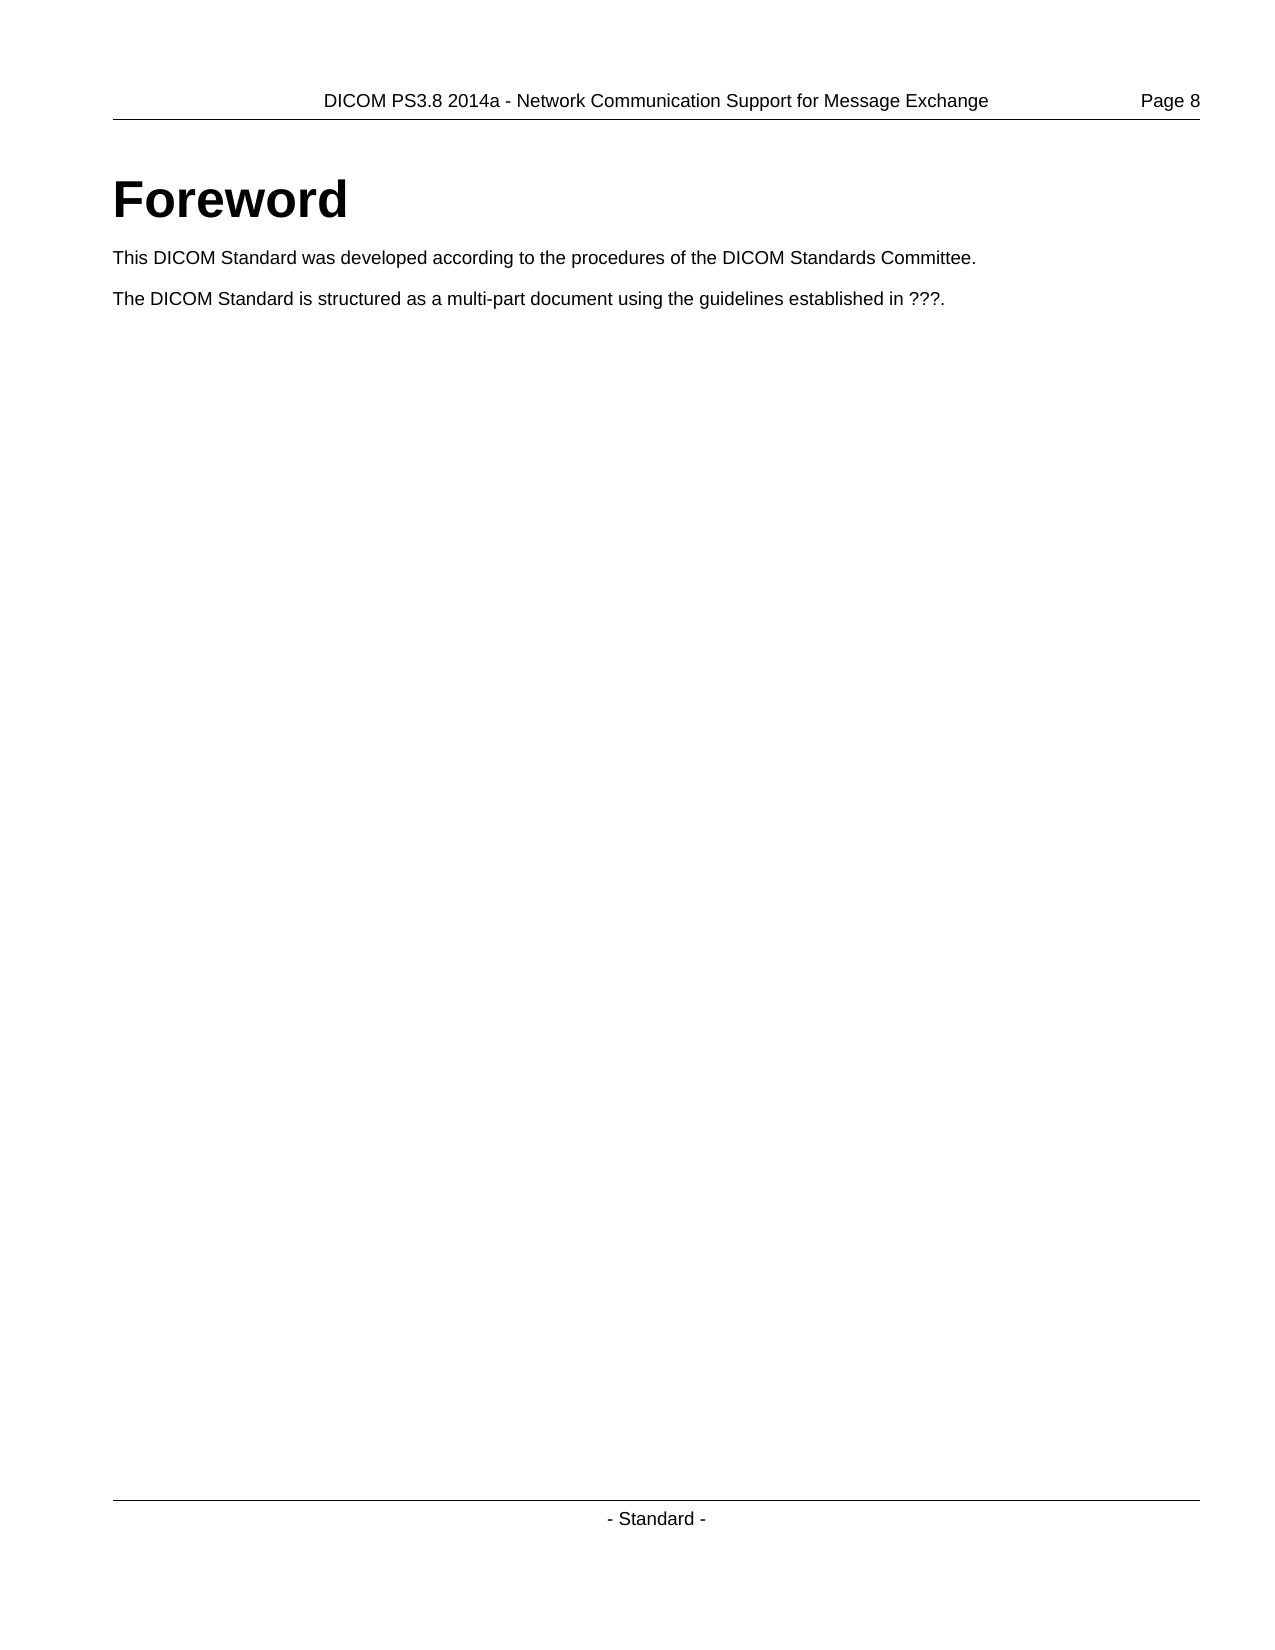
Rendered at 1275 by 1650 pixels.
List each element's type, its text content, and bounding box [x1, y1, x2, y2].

text This DICOM Standard was developed according to the procedures of the DICOM Standards Committee. [112, 247, 1200, 269]
text Foreword [112, 169, 1200, 228]
text The DICOM Standard is structured as a multi-part document using the guidelines established in ???. [112, 287, 1200, 309]
